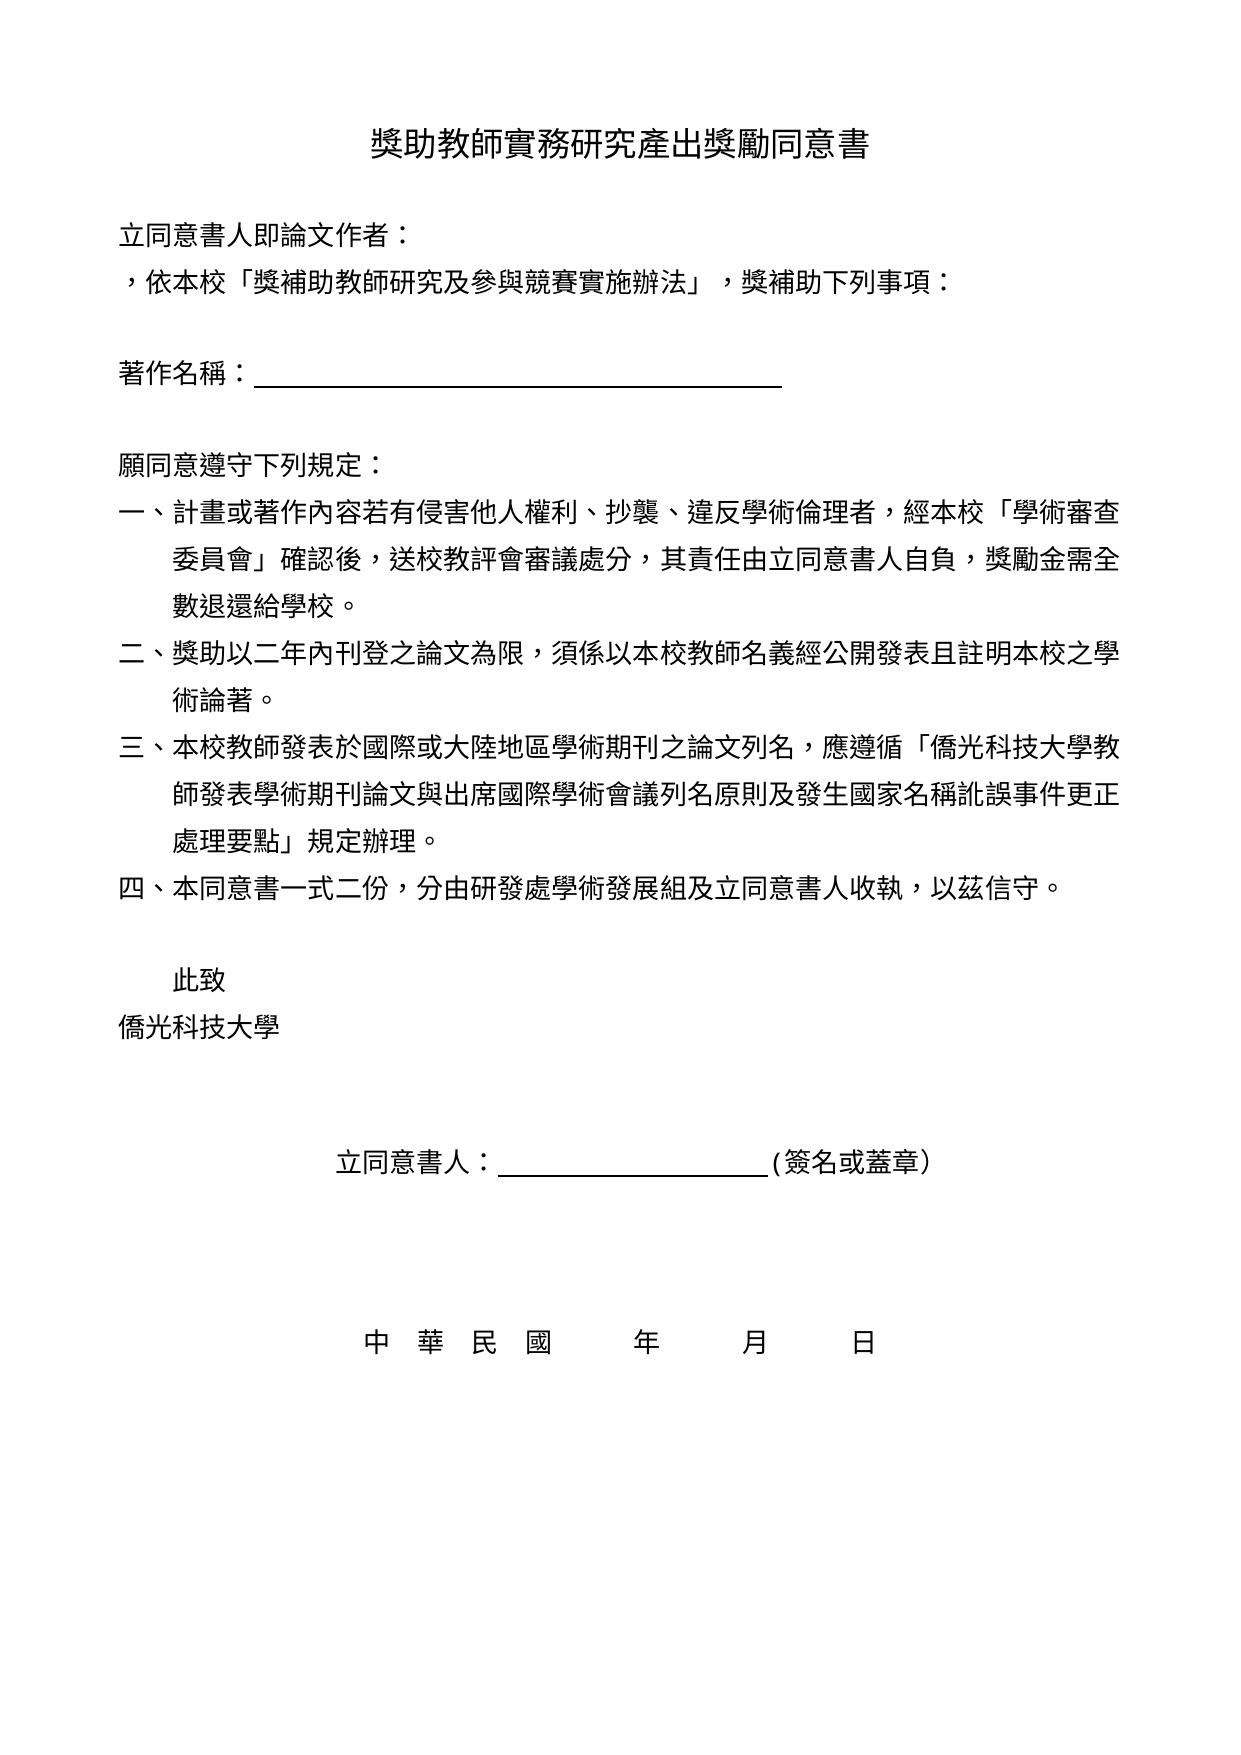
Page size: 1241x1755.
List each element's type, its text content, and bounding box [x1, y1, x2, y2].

text 立同意書人： (簽名或蓋章） [118, 1141, 1122, 1180]
text 二、獎助以二年內刊登之論文為限，須係以本校教師名義經公開發表且註明本校之學術論著。 [118, 632, 1122, 718]
text 立同意書人即論文作者： [118, 214, 1122, 253]
text 願同意遵守下列規定： [118, 443, 1122, 483]
text 僑光科技大學 [118, 1006, 1122, 1045]
text 中 華 民 國 年 月 日 [118, 1321, 1122, 1360]
text 四、本同意書一式二份，分由研發處學術發展組及立同意書人收執，以茲信守。 [118, 867, 1122, 907]
text 三、本校教師發表於國際或大陸地區學術期刊之論文列名，應遵循「僑光科技大學教師發表學術期刊論文與出席國際學術會議列名原則及發生國家名稱訛誤事件更正處理要點」規定辦理。 [118, 726, 1122, 859]
text 一、計畫或著作內容若有侵害他人權利、抄襲、違反學術倫理者，經本校「學術審查委員會」確認後，送校教評會審議處分，其責任由立同意書人自負，獎勵金需全數退還給學校。 [118, 491, 1122, 624]
text 獎助教師實務研究產出獎勵同意書 [118, 118, 1122, 166]
text 此致 [118, 958, 1122, 998]
text 著作名稱： [118, 352, 1122, 392]
text ，依本校「獎補助教師研究及參與競賽實施辦法」，獎補助下列事項： [118, 261, 1122, 300]
